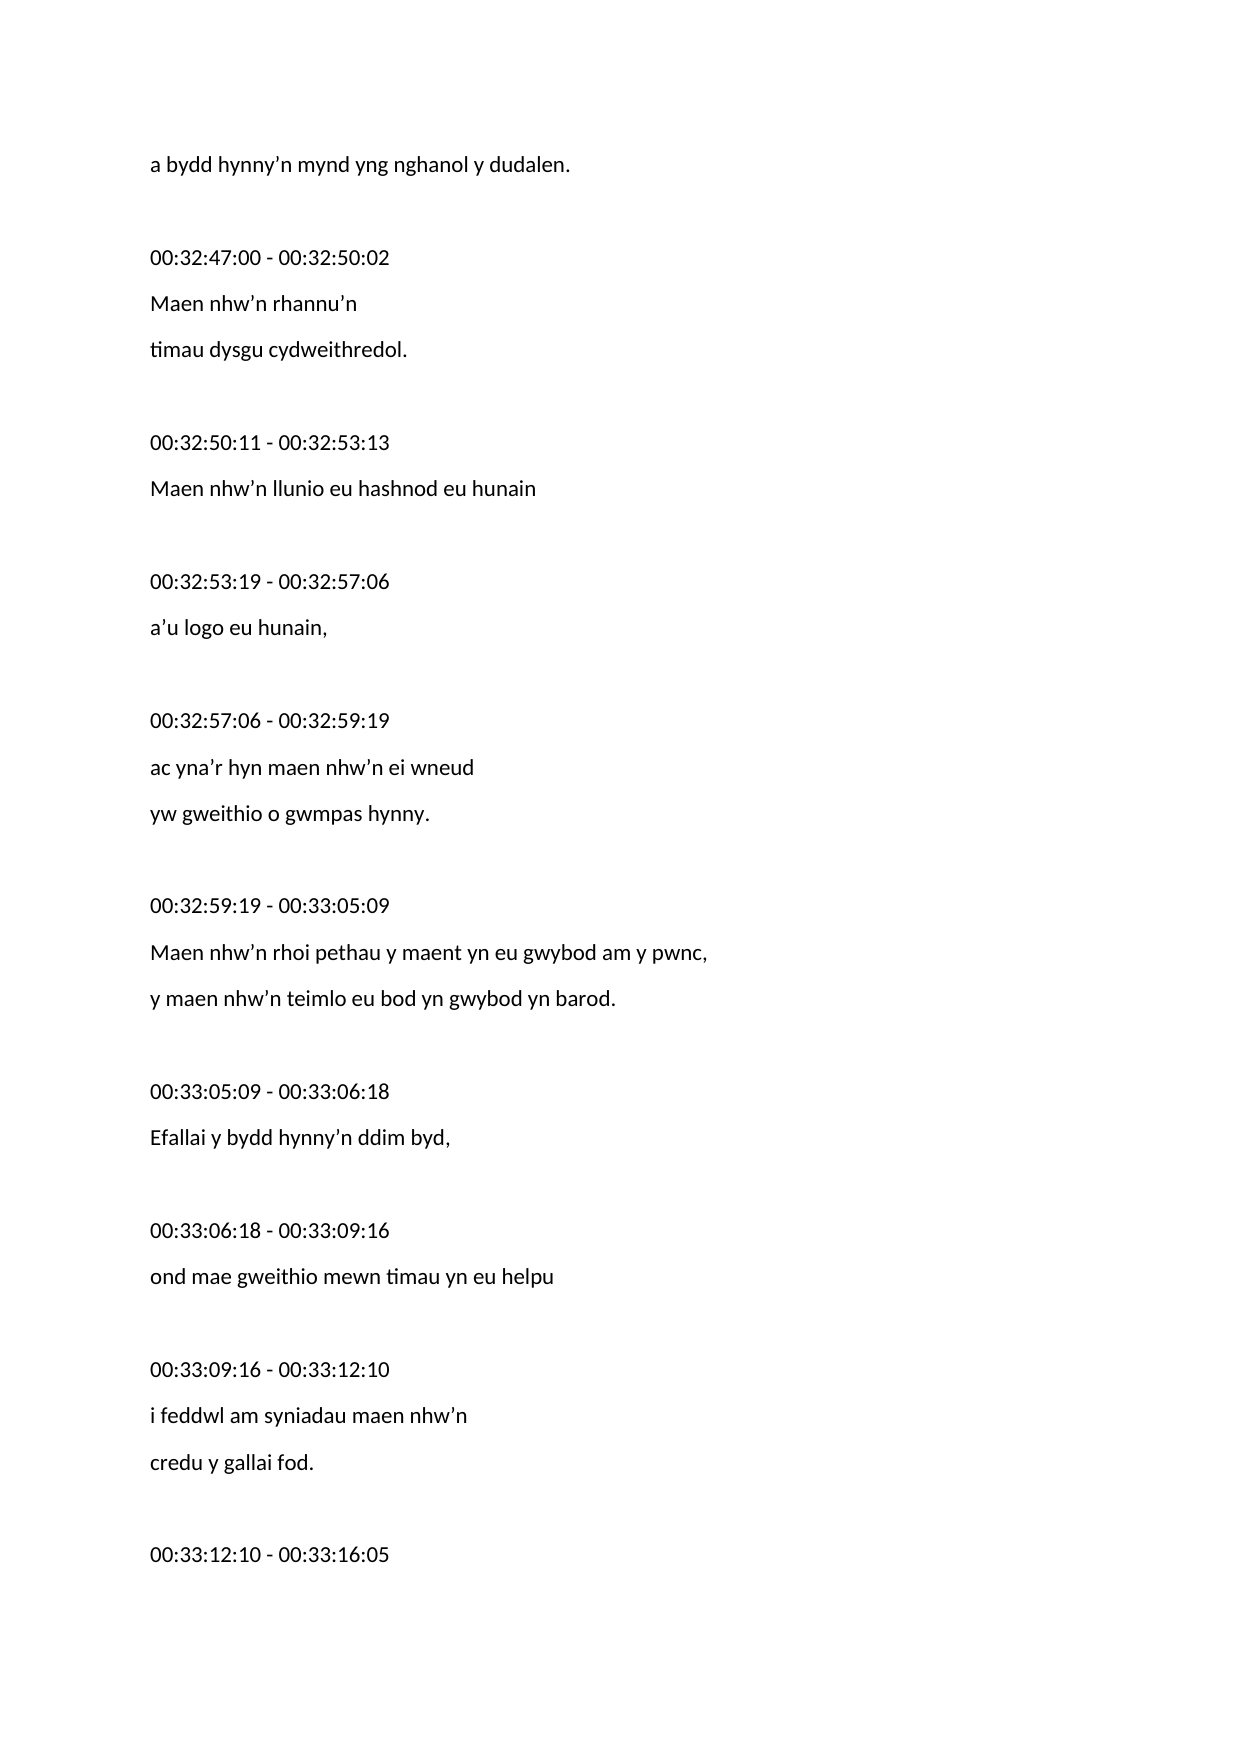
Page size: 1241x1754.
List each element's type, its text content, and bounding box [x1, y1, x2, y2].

text 00:32:50:11 - 00:32:53:13 [150, 428, 1090, 456]
text a bydd hynny’n mynd yng nghanol y dudalen. [150, 150, 1090, 178]
text credu y gallai fod. [150, 1448, 1090, 1476]
text 00:33:06:18 - 00:33:09:16 [150, 1216, 1090, 1244]
text 00:32:59:19 - 00:33:05:09 [150, 892, 1090, 920]
text a’u logo eu hunain, [150, 613, 1090, 642]
text 00:32:53:19 - 00:32:57:06 [150, 567, 1090, 595]
text Maen nhw’n rhoi pethau y maent yn eu gwybod am y pwnc, [150, 938, 1090, 966]
text 00:32:57:06 - 00:32:59:19 [150, 706, 1090, 734]
text yw gweithio o gwmpas hynny. [150, 799, 1090, 827]
text Efallai y bydd hynny’n ddim byd, [150, 1123, 1090, 1151]
text 00:33:12:10 - 00:33:16:05 [150, 1541, 1090, 1569]
text y maen nhw’n teimlo eu bod yn gwybod yn barod. [150, 984, 1090, 1012]
text Maen nhw’n rhannu’n [150, 289, 1090, 317]
text 00:33:05:09 - 00:33:06:18 [150, 1077, 1090, 1105]
text Maen nhw’n llunio eu hashnod eu hunain [150, 474, 1090, 502]
text i feddwl am syniadau maen nhw’n [150, 1402, 1090, 1429]
text ond mae gweithio mewn timau yn eu helpu [150, 1262, 1090, 1291]
text ac yna’r hyn maen nhw’n ei wneud [150, 753, 1090, 781]
text 00:32:47:00 - 00:32:50:02 [150, 243, 1090, 271]
text 00:33:09:16 - 00:33:12:10 [150, 1355, 1090, 1383]
text timau dysgu cydweithredol. [150, 335, 1090, 363]
